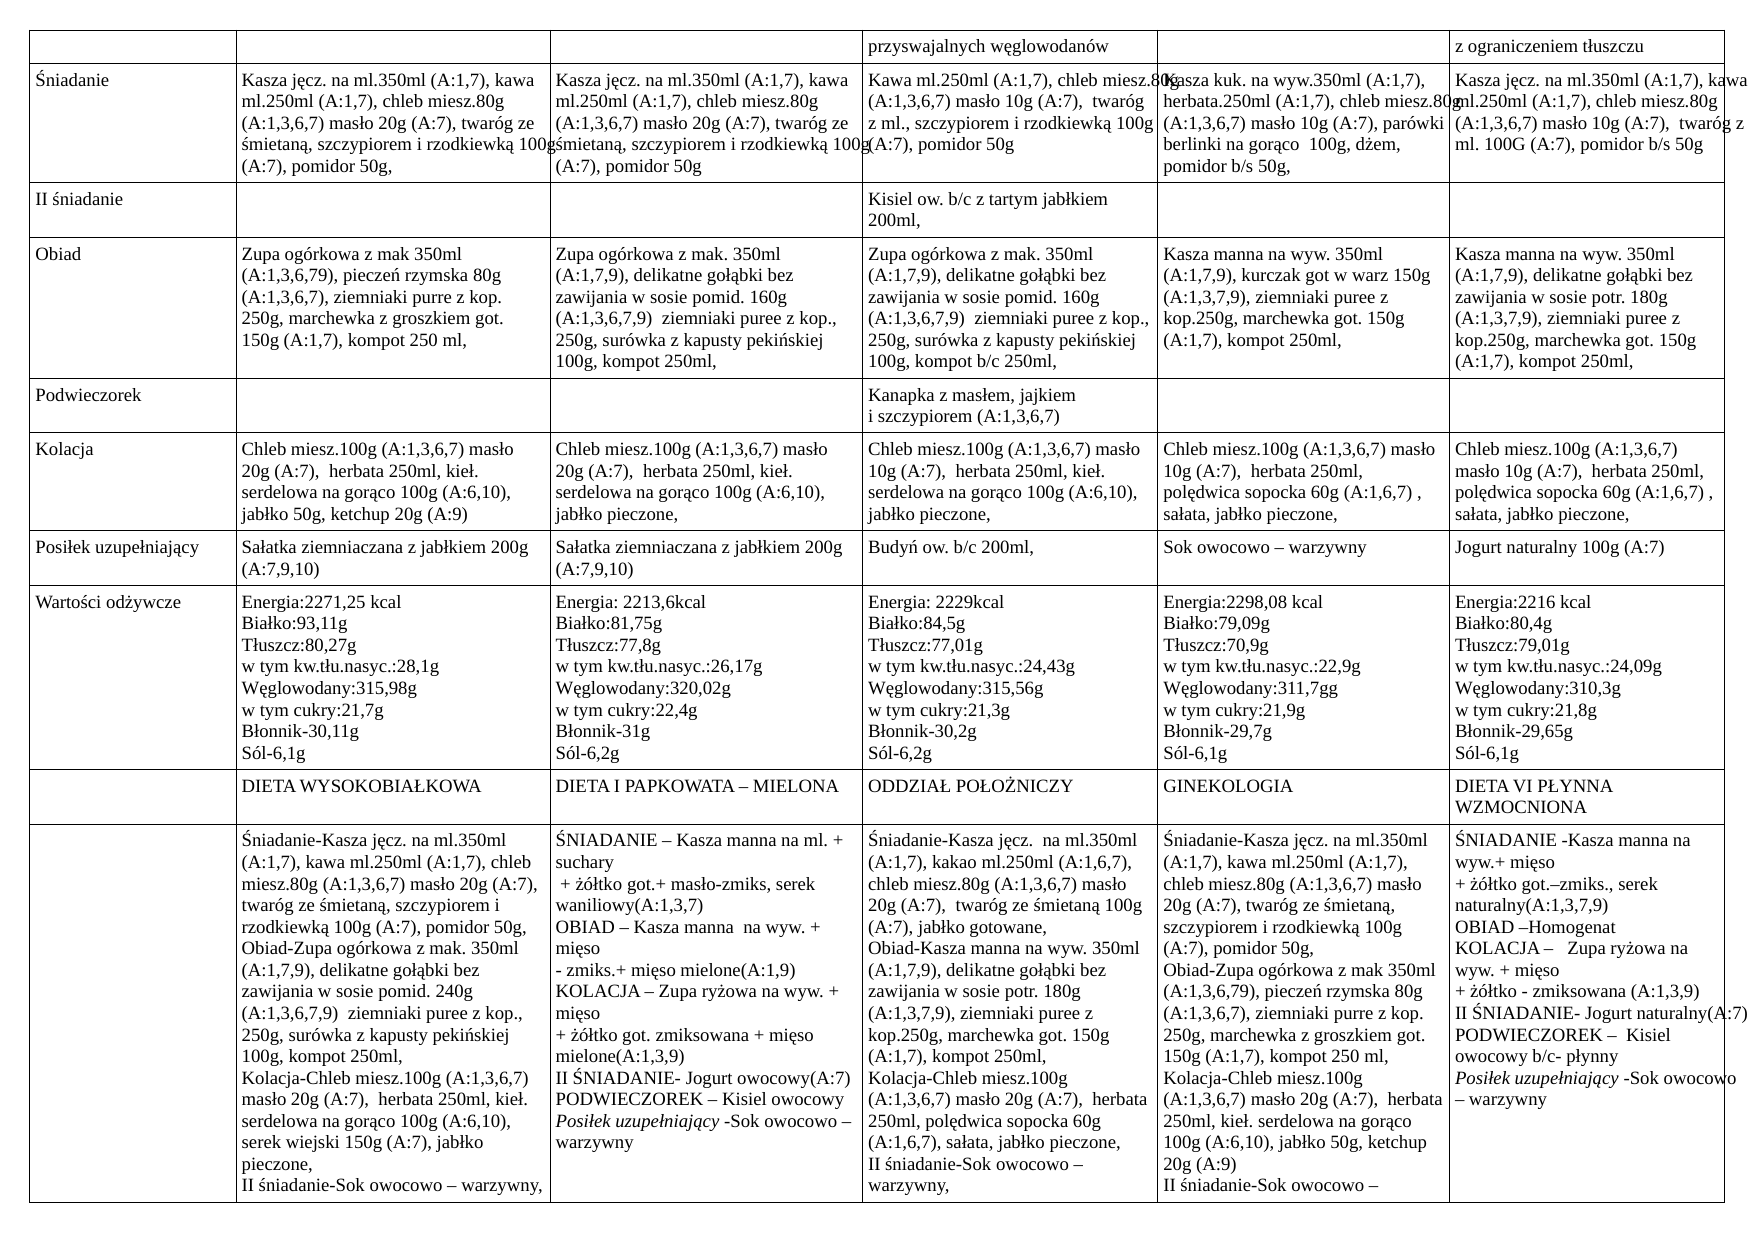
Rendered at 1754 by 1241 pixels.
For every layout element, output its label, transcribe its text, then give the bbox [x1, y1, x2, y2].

table_cell Kasza kuk. na wyw.350ml (A:1,7), herbata.250ml (A:1,7), chleb miesz.80g (A:1,3,6,7) masło 10g (A:7), parówki berlinki na gorąco 100g, dżem, pomidor b/s 50g, [1158, 64, 1449, 182]
table_cell Energia:2216 kcal Białko:80,4g Tłuszcz:79,01g w tym kw.tłu.nasyc.:24,09g Węglowodany:310,3g w tym cukry:21,8g Błonnik-29,65g Sól-6,1g [1450, 586, 1724, 769]
table_cell [30, 770, 236, 823]
table_cell [237, 379, 550, 432]
table_cell Kisiel ow. b/c z tartym jabłkiem 200ml, [863, 183, 1157, 237]
table_cell Chleb miesz.100g (A:1,3,6,7) masło 10g (A:7), herbata 250ml, polędwica sopocka 60g (A:1,6,7) , sałata, jabłko pieczone, [1158, 433, 1449, 530]
table_cell Kasza jęcz. na ml.350ml (A:1,7), kawa ml.250ml (A:1,7), chleb miesz.80g (A:1,3,6,7) masło 20g (A:7), twaróg ze śmietaną, szczypiorem i rzodkiewką 100g (A:7), pomidor 50g, [237, 64, 550, 182]
table_cell Śniadanie-Kasza jęcz. na ml.350ml (A:1,7), kakao ml.250ml (A:1,6,7), chleb miesz.80g (A:1,3,6,7) masło 20g (A:7), twaróg ze śmietaną 100g (A:7), jabłko gotowane, Obiad-Kasza manna na wyw. 350ml (A:1,7,9), delikatne gołąbki bez zawijania w sosie potr. 180g (A:1,3,7,9), ziemniaki puree z kop.250g, marchewka got. 150g (A:1,7), kompot 250ml, Kolacja-Chleb miesz.100g (A:1,3,6,7) masło 20g (A:7), herbata 250ml, polędwica sopocka 60g (A:1,6,7), sałata, jabłko pieczone, II śniadanie-Sok owocowo – warzywny, Posiłek uzupełniający-Sałatka ziemniaczana z jabłkiem 200g (A:7,9,10) [863, 825, 1157, 1202]
table_cell [30, 825, 236, 1202]
table_cell [551, 379, 862, 432]
table_cell Sok owocowo – warzywny [1158, 531, 1449, 585]
table_cell ŚNIADANIE -Kasza manna na wyw.+ mięso + żółtko got.–zmiks., serek naturalny(A:1,3,7,9) OBIAD –Homogenat KOLACJA – Zupa ryżowa na wyw. + mięso + żółtko - zmiksowana (A:1,3,9) II ŚNIADANIE- Jogurt naturalny(A:7) PODWIECZOREK – Kisiel owocowy b/c- płynny Posiłek uzupełniający -Sok owocowo – warzywny [1450, 825, 1724, 1202]
table_cell Kasza jęcz. na ml.350ml (A:1,7), kawa ml.250ml (A:1,7), chleb miesz.80g (A:1,3,6,7) masło 10g (A:7), twaróg z ml. 100G (A:7), pomidor b/s 50g [1450, 64, 1724, 182]
table_cell Posiłek uzupełniający [30, 531, 236, 585]
table_cell Kawa ml.250ml (A:1,7), chleb miesz.80g (A:1,3,6,7) masło 10g (A:7), twaróg z ml., szczypiorem i rzodkiewką 100g (A:7), pomidor 50g [863, 64, 1157, 182]
table_cell Śniadanie-Kasza jęcz. na ml.350ml (A:1,7), kawa ml.250ml (A:1,7), chleb miesz.80g (A:1,3,6,7) masło 20g (A:7), twaróg ze śmietaną, szczypiorem i rzodkiewką 100g (A:7), pomidor 50g, Obiad-Zupa ogórkowa z mak 350ml (A:1,3,6,79), pieczeń rzymska 80g (A:1,3,6,7), ziemniaki purre z kop. 250g, marchewka z groszkiem got. 150g (A:1,7), kompot 250 ml, Kolacja-Chleb miesz.100g (A:1,3,6,7) masło 20g (A:7), herbata 250ml, kieł. serdelowa na gorąco 100g (A:6,10), jabłko 50g, ketchup 20g (A:9) II śniadanie-Sok owocowo – warzywny, Posiłek uzupełniający-Sałatka ziemniaczana z jabłkiem 200g (A:7,9,10) [1158, 825, 1449, 1202]
table_cell Zupa ogórkowa z mak 350ml (A:1,3,6,79), pieczeń rzymska 80g (A:1,3,6,7), ziemniaki purre z kop. 250g, marchewka z groszkiem got. 150g (A:1,7), kompot 250 ml, [237, 238, 550, 378]
table_cell Energia: 2213,6kcal Białko:81,75g Tłuszcz:77,8g w tym kw.tłu.nasyc.:26,17g Węglowodany:320,02g w tym cukry:22,4g Błonnik-31g Sól-6,2g [551, 586, 862, 769]
table_cell Kolacja [30, 433, 236, 530]
table_cell [237, 183, 550, 237]
table_cell Śniadanie-Kasza jęcz. na ml.350ml (A:1,7), kawa ml.250ml (A:1,7), chleb miesz.80g (A:1,3,6,7) masło 20g (A:7), twaróg ze śmietaną, szczypiorem i rzodkiewką 100g (A:7), pomidor 50g, Obiad-Zupa ogórkowa z mak. 350ml (A:1,7,9), delikatne gołąbki bez zawijania w sosie pomid. 240g (A:1,3,6,7,9) ziemniaki puree z kop., 250g, surówka z kapusty pekińskiej 100g, kompot 250ml, Kolacja-Chleb miesz.100g (A:1,3,6,7) masło 20g (A:7), herbata 250ml, kieł. serdelowa na gorąco 100g (A:6,10), serek wiejski 150g (A:7), jabłko pieczone, II śniadanie-Sok owocowo – warzywny, [237, 825, 550, 1202]
table_cell Śniadanie [30, 64, 236, 182]
table_cell ŚNIADANIE – Kasza manna na ml. + suchary + żółtko got.+ masło-zmiks, serek waniliowy(A:1,3,7) OBIAD – Kasza manna na wyw. + mięso - zmiks.+ mięso mielone(A:1,9) KOLACJA – Zupa ryżowa na wyw. + mięso + żółtko got. zmiksowana + mięso mielone(A:1,3,9) II ŚNIADANIE- Jogurt owocowy(A:7) PODWIECZOREK – Kisiel owocowy Posiłek uzupełniający -Sok owocowo – warzywny [551, 825, 862, 1202]
table_cell Kasza manna na wyw. 350ml (A:1,7,9), kurczak got w warz 150g (A:1,3,7,9), ziemniaki puree z kop.250g, marchewka got. 150g (A:1,7), kompot 250ml, [1158, 238, 1449, 378]
table_cell Chleb miesz.100g (A:1,3,6,7) masło 10g (A:7), herbata 250ml, kieł. serdelowa na gorąco 100g (A:6,10), jabłko pieczone, [863, 433, 1157, 530]
table_cell ODDZIAŁ POŁOŻNICZY [863, 770, 1157, 823]
table_cell Wartości odżywcze [30, 586, 236, 769]
table_cell Energia:2298,08 kcal Białko:79,09g Tłuszcz:70,9g w tym kw.tłu.nasyc.:22,9g Węglowodany:311,7gg w tym cukry:21,9g Błonnik-29,7g Sól-6,1g [1158, 586, 1449, 769]
table_cell [1450, 183, 1724, 237]
table_cell [551, 31, 862, 63]
table_cell Kanapka z masłem, jajkiem i szczypiorem (A:1,3,6,7) [863, 379, 1157, 432]
table_cell [1158, 31, 1449, 63]
table_cell Energia: 2229kcal Białko:84,5g Tłuszcz:77,01g w tym kw.tłu.nasyc.:24,43g Węglowodany:315,56g w tym cukry:21,3g Błonnik-30,2g Sól-6,2g [863, 586, 1157, 769]
table_cell Zupa ogórkowa z mak. 350ml (A:1,7,9), delikatne gołąbki bez zawijania w sosie pomid. 160g (A:1,3,6,7,9) ziemniaki puree z kop., 250g, surówka z kapusty pekińskiej 100g, kompot 250ml, [551, 238, 862, 378]
table_cell z ograniczeniem tłuszczu [1450, 31, 1724, 63]
table_cell DIETA WYSOKOBIAŁKOWA [237, 770, 550, 823]
table_cell [237, 31, 550, 63]
table_cell Obiad [30, 238, 236, 378]
table_cell Kasza manna na wyw. 350ml (A:1,7,9), delikatne gołąbki bez zawijania w sosie potr. 180g (A:1,3,7,9), ziemniaki puree z kop.250g, marchewka got. 150g (A:1,7), kompot 250ml, [1450, 238, 1724, 378]
table_cell II śniadanie [30, 183, 236, 237]
table_cell Kasza jęcz. na ml.350ml (A:1,7), kawa ml.250ml (A:1,7), chleb miesz.80g (A:1,3,6,7) masło 20g (A:7), twaróg ze śmietaną, szczypiorem i rzodkiewką 100g (A:7), pomidor 50g [551, 64, 862, 182]
table_cell Sałatka ziemniaczana z jabłkiem 200g (A:7,9,10) [237, 531, 550, 585]
table_cell Podwieczorek [30, 379, 236, 432]
table_cell [1450, 379, 1724, 432]
table_cell Budyń ow. b/c 200ml, [863, 531, 1157, 585]
table_cell przyswajalnych węglowodanów [863, 31, 1157, 63]
table_cell Zupa ogórkowa z mak. 350ml (A:1,7,9), delikatne gołąbki bez zawijania w sosie pomid. 160g (A:1,3,6,7,9) ziemniaki puree z kop., 250g, surówka z kapusty pekińskiej 100g, kompot b/c 250ml, [863, 238, 1157, 378]
table_cell [1158, 379, 1449, 432]
table_cell Chleb miesz.100g (A:1,3,6,7) masło 20g (A:7), herbata 250ml, kieł. serdelowa na gorąco 100g (A:6,10), jabłko 50g, ketchup 20g (A:9) [237, 433, 550, 530]
table_cell Energia:2271,25 kcal Białko:93,11g Tłuszcz:80,27g w tym kw.tłu.nasyc.:28,1g Węglowodany:315,98g w tym cukry:21,7g Błonnik-30,11g Sól-6,1g [237, 586, 550, 769]
table_cell DIETA I PAPKOWATA – MIELONA [551, 770, 862, 823]
table_cell DIETA VI PŁYNNA WZMOCNIONA [1450, 770, 1724, 823]
table_cell Sałatka ziemniaczana z jabłkiem 200g (A:7,9,10) [551, 531, 862, 585]
table_cell Chleb miesz.100g (A:1,3,6,7) masło 20g (A:7), herbata 250ml, kieł. serdelowa na gorąco 100g (A:6,10), jabłko pieczone, [551, 433, 862, 530]
table_cell [1158, 183, 1449, 237]
table_cell [551, 183, 862, 237]
table_cell GINEKOLOGIA [1158, 770, 1449, 823]
table_cell Jogurt naturalny 100g (A:7) [1450, 531, 1724, 585]
table_cell Chleb miesz.100g (A:1,3,6,7) masło 10g (A:7), herbata 250ml, polędwica sopocka 60g (A:1,6,7) , sałata, jabłko pieczone, [1450, 433, 1724, 530]
table_cell [30, 31, 236, 63]
